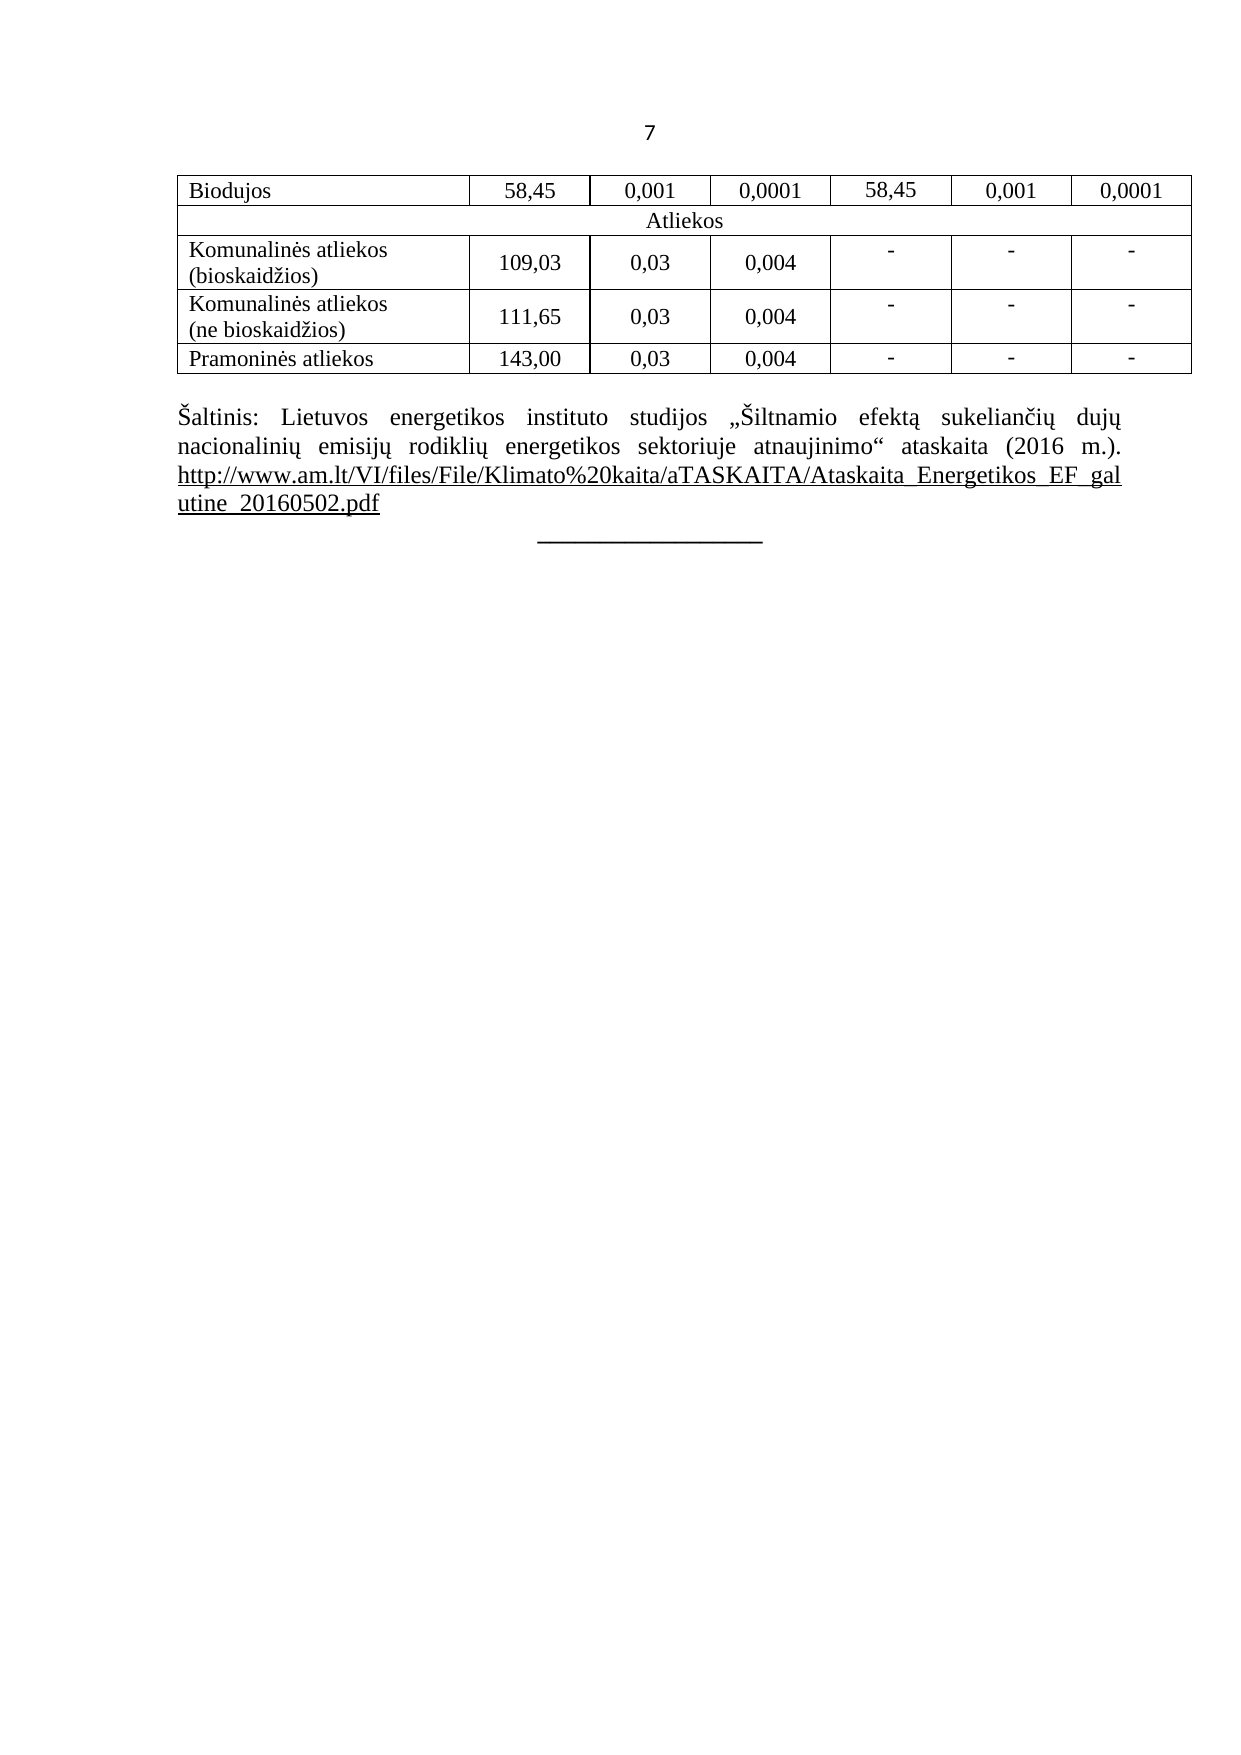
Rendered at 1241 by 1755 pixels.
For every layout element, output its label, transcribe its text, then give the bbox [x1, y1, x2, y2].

table_cell 143,00 [470, 344, 589, 372]
table_cell Atliekos [178, 206, 1191, 235]
table_cell Pramoninės atliekos [178, 344, 469, 372]
table_cell 0,001 [952, 176, 1071, 205]
table_cell 58,45 [470, 176, 589, 205]
table_cell 0,004 [711, 344, 830, 372]
text __________________ [531, 517, 768, 546]
table_cell 111,65 [470, 290, 589, 342]
table_cell 0,03 [591, 290, 710, 342]
table_cell Komunalinės atliekos (bioskaidžios) [178, 236, 469, 289]
table_cell - [952, 290, 1071, 342]
table_cell 0,03 [591, 236, 710, 289]
table_cell - [831, 236, 951, 289]
table_cell - [831, 290, 951, 342]
table_cell 0,0001 [711, 176, 830, 205]
table_cell - [831, 344, 951, 372]
text Šaltinis: Lietuvos energetikos instituto studijos „Šiltnamio efektą sukeliančių dujų nacionalinių emisijų rodiklių energetikos sektoriuje atnaujinimo“ ataskaita (2016 m.). http://www.am.lt/VI/files/File/Klimato%20kaita/aTASKAITA/Ataskaita_Energetikos_EF_gal [177, 402, 1122, 485]
table_cell - [1072, 236, 1191, 289]
table_cell 109,03 [470, 236, 589, 289]
table_cell - [1072, 290, 1191, 342]
table_cell - [952, 344, 1071, 372]
table_cell Biodujos [178, 176, 469, 205]
table_cell Komunalinės atliekos (ne bioskaidžios) [178, 290, 469, 342]
table_cell 0,004 [711, 236, 830, 289]
table_cell 0,004 [711, 290, 830, 342]
table_cell - [1072, 344, 1191, 372]
table_cell 0,001 [591, 176, 710, 205]
table_cell 58,45 [831, 176, 951, 205]
table_cell 0,03 [591, 344, 710, 372]
table_cell - [952, 236, 1071, 289]
text utine_20160502.pdf [177, 486, 1122, 517]
table_cell 0,0001 [1072, 176, 1191, 205]
